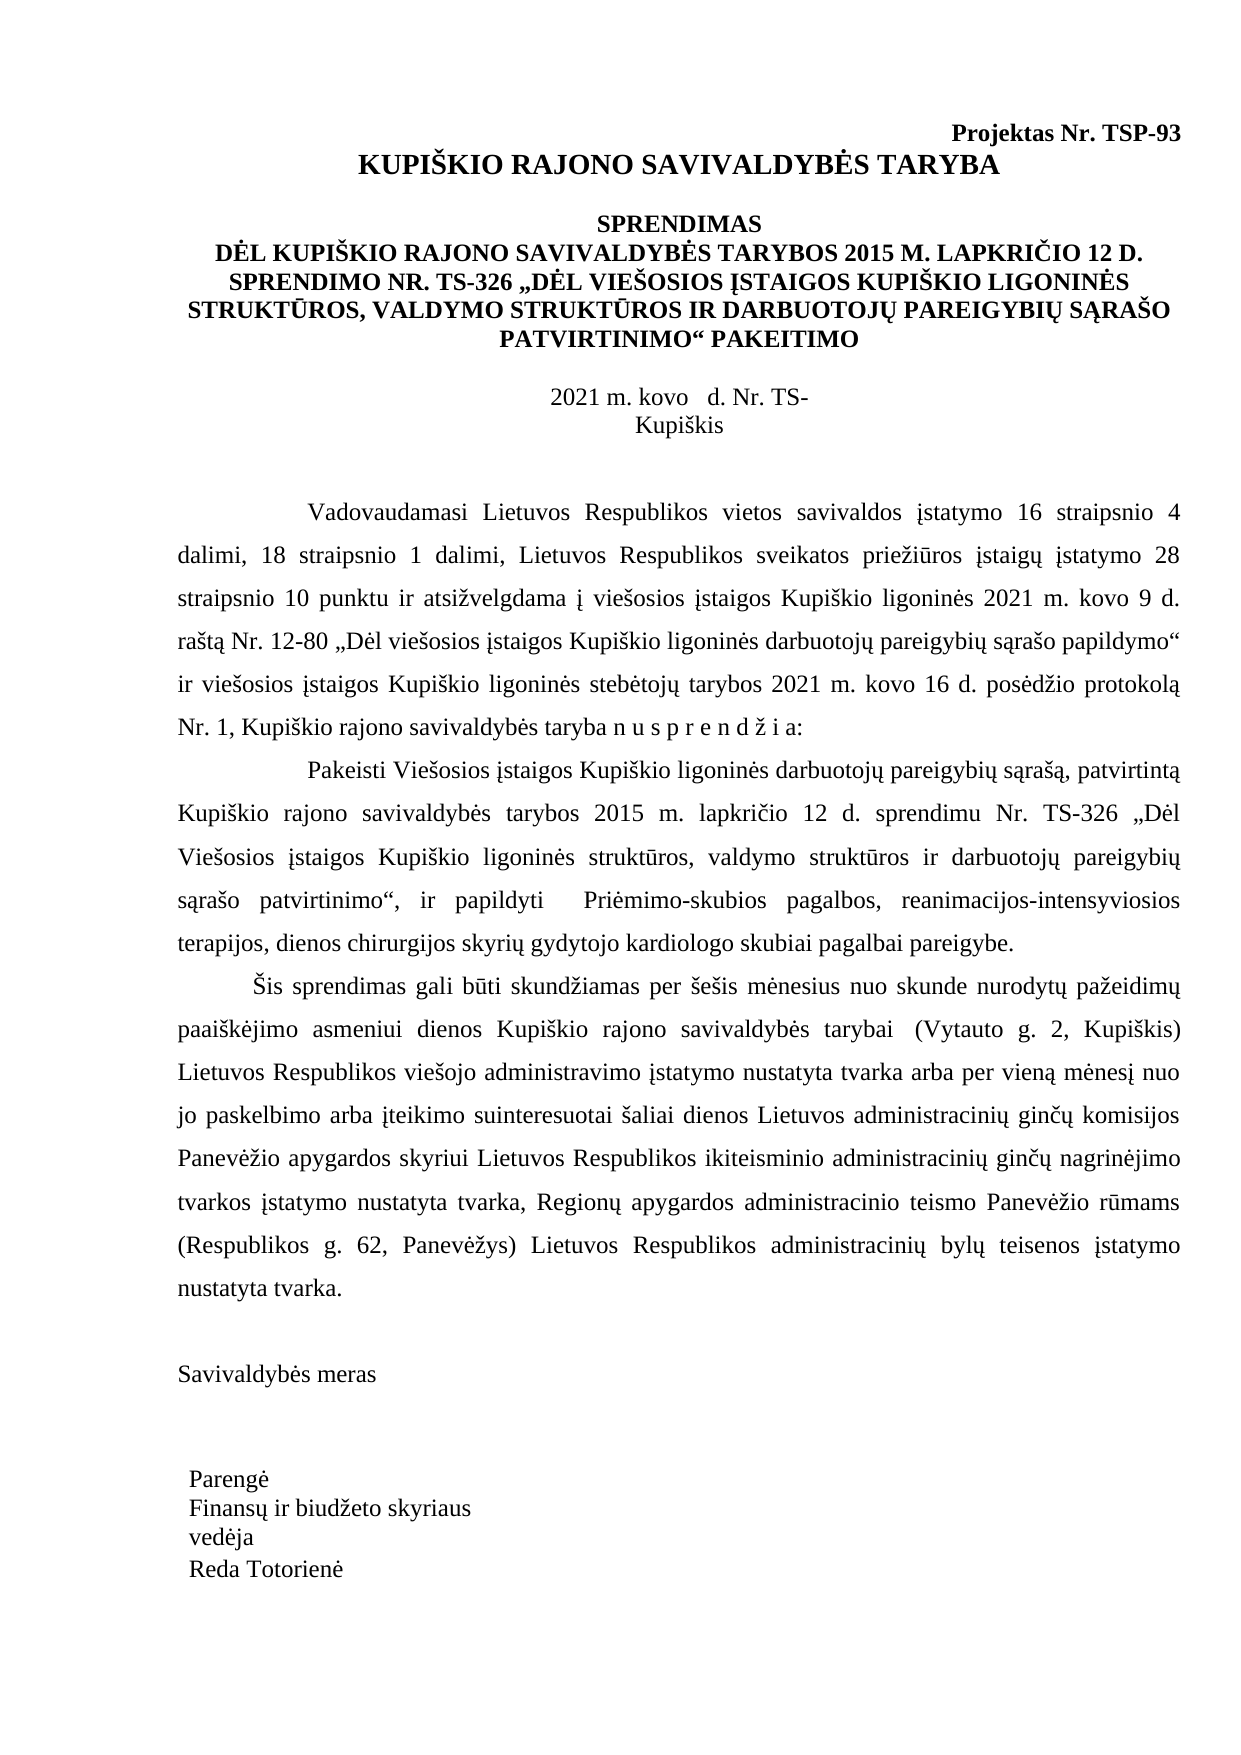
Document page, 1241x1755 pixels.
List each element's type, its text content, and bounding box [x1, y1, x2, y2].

table_cell Reda Totorienė [177, 1554, 522, 1583]
table_cell [851, 1554, 1201, 1583]
table_cell Finansų ir biudžeto skyriaus vedėja [177, 1493, 522, 1554]
text SPRENDIMAS [177, 209, 1181, 238]
table_header [523, 1465, 851, 1493]
text 2021 m. kovo d. Nr. TS- [177, 382, 1181, 410]
text Kupiškis [177, 410, 1181, 439]
text Vadovaudamasi Lietuvos Respublikos vietos savivaldos įstatymo 16 straipsnio 4 dalimi, 18 straipsnio 1 dalimi, Lietuvos Respublikos sveikatos priežiūros įstaigų įstatymo 28 straipsnio 10 punktu ir atsižvelgdama į viešosios įstaigos Kupiškio ligoninės 2021 m. kovo 9 d. raštą Nr. 12-80 „Dėl viešosios įstaigos Kupiškio ligoninės darbuotojų pareigybių sąrašo papildymo“ ir viešosios įstaigos Kupiškio ligoninės stebėtojų tarybos 2021 m. kovo 16 d. posėdžio protokolą Nr. 1, Kupiškio rajono savivaldybės taryba n u s p r e n d ž i a: [177, 497, 1181, 741]
table_cell [523, 1554, 851, 1583]
text Savivaldybės meras [177, 1359, 1181, 1388]
text KUPIŠKIO RAJONO SAVIVALDYBĖS TARYBA [177, 147, 1181, 180]
table_cell [523, 1493, 851, 1554]
text Projektas Nr. TSP-93 [177, 118, 1181, 147]
text DĖL KUPIŠKIO RAJONO SAVIVALDYBĖS TARYBOS 2015 M. LAPKRIČIO 12 D. SPRENDIMO NR. TS-326 „DĖL VIEŠOSIOS ĮSTAIGOS KUPIŠKIO LIGONINĖS STRUKTŪROS, VALDYMO STRUKTŪROS IR DARBUOTOJŲ PAREIGYBIŲ SĄRAŠO PATVIRTINIMO“ PAKEITIMO [177, 238, 1181, 353]
table_header [851, 1465, 1201, 1493]
text Pakeisti Viešosios įstaigos Kupiškio ligoninės darbuotojų pareigybių sąrašą, patvirtintą Kupiškio rajono savivaldybės tarybos 2015 m. lapkričio 12 d. sprendimu Nr. TS-326 „Dėl Viešosios įstaigos Kupiškio ligoninės struktūros, valdymo struktūros ir darbuotojų pareigybių sąrašo patvirtinimo“, ir papildyti Priėmimo-skubios pagalbos, reanimacijos-intensyviosios terapijos, dienos chirurgijos skyrių gydytojo kardiologo skubiai pagalbai pareigybe. [177, 755, 1181, 957]
table_header Parengė [177, 1465, 522, 1493]
text Šis sprendimas gali būti skundžiamas per šešis mėnesius nuo skunde nurodytų pažeidimų paaiškėjimo asmeniui dienos Kupiškio rajono savivaldybės tarybai (Vytauto g. 2, Kupiškis) Lietuvos Respublikos viešojo administravimo įstatymo nustatyta tvarka arba per vieną mėnesį nuo jo paskelbimo arba įteikimo suinteresuotai šaliai dienos Lietuvos administracinių ginčų komisijos Panevėžio apygardos skyriui Lietuvos Respublikos ikiteisminio administracinių ginčų nagrinėjimo tvarkos įstatymo nustatyta tvarka, Regionų apygardos administracinio teismo Panevėžio rūmams (Respublikos g. 62, Panevėžys) Lietuvos Respublikos administracinių bylų teisenos įstatymo nustatyta tvarka. [177, 971, 1181, 1302]
table_cell [851, 1493, 1201, 1554]
